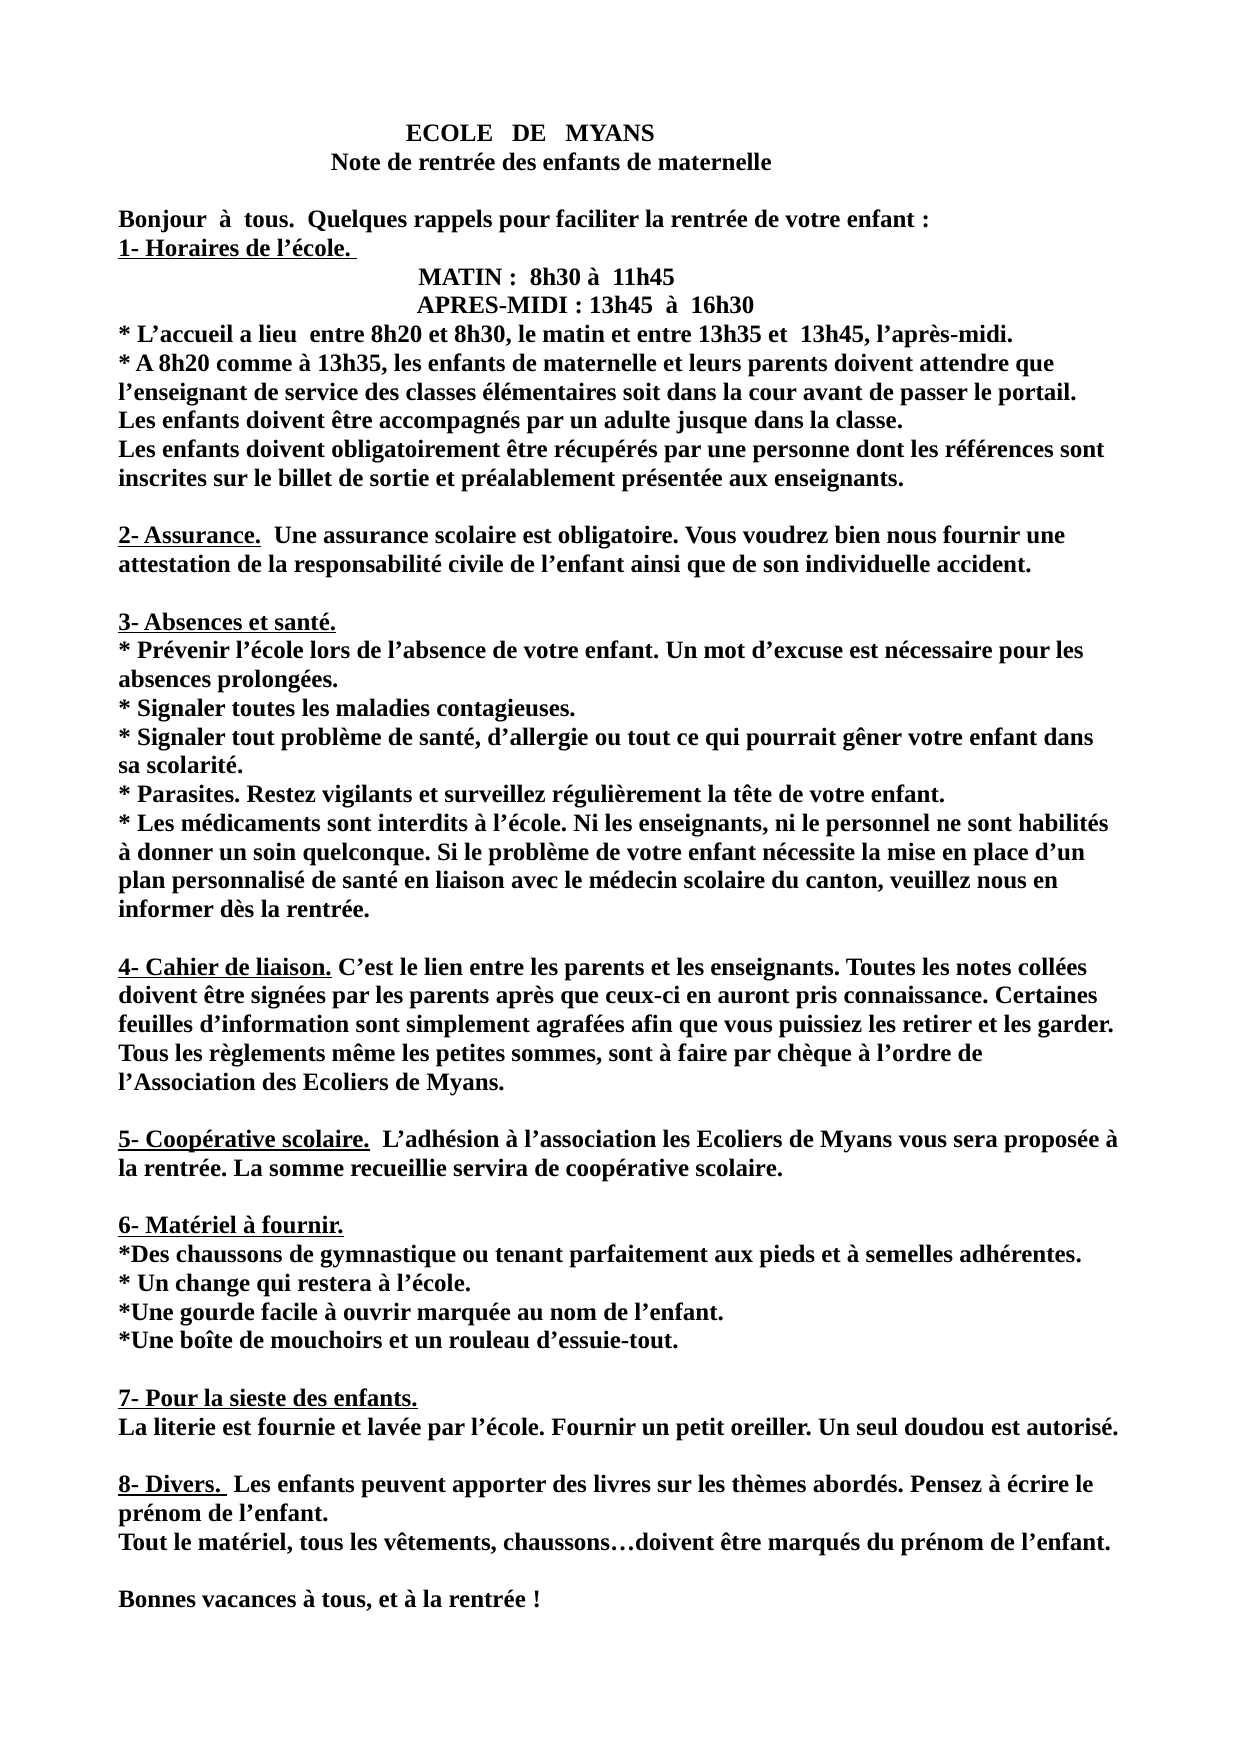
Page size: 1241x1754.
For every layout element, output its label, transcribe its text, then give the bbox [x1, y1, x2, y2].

text Tous les règlements même les petites sommes, sont à faire par chèque à l’ordre de l’Association des Ecoliers de Myans. [118, 1038, 1122, 1096]
text 4- Cahier de liaison. C’est le lien entre les parents et les enseignants. Toutes les notes collées doivent être signées par les parents après que ceux-ci en auront pris connaissance. Certaines feuilles d’information sont simplement agrafées afin que vous puissiez les retirer et les garder. [118, 952, 1122, 1038]
text 8- Divers. Les enfants peuvent apporter des livres sur les thèmes abordés. Pensez à écrire le prénom de l’enfant. [118, 1469, 1122, 1527]
text *Une boîte de mouchoirs et un rouleau d’essuie-tout. [118, 1326, 1122, 1354]
text * Parasites. Restez vigilants et surveillez régulièrement la tête de votre enfant. [118, 779, 1122, 808]
text * L’accueil a lieu entre 8h20 et 8h30, le matin et entre 13h35 et 13h45, l’après-midi. [118, 319, 1122, 348]
text *Des chaussons de gymnastique ou tenant parfaitement aux pieds et à semelles adhérentes. [118, 1239, 1122, 1268]
text 7- Pour la sieste des enfants. [118, 1383, 1122, 1412]
text La literie est fournie et lavée par l’école. Fournir un petit oreiller. Un seul doudou est autorisé. [118, 1412, 1122, 1441]
text Les enfants doivent obligatoirement être récupérés par une personne dont les références sont inscrites sur le billet de sortie et préalablement présentée aux enseignants. [118, 434, 1122, 492]
text 1- Horaires de l’école. [118, 233, 1122, 262]
text * A 8h20 comme à 13h35, les enfants de maternelle et leurs parents doivent attendre que l’enseignant de service des classes élémentaires soit dans la cour avant de passer le portail. [118, 348, 1122, 406]
text * Prévenir l’école lors de l’absence de votre enfant. Un mot d’excuse est nécessaire pour les absences prolongées. [118, 636, 1122, 693]
text * Les médicaments sont interdits à l’école. Ni les enseignants, ni le personnel ne sont habilités à donner un soin quelconque. Si le problème de votre enfant nécessite la mise en place d’un plan personnalisé de santé en liaison avec le médecin scolaire du canton, veuillez nous en informer dès la rentrée. [118, 808, 1122, 923]
text 6- Matériel à fournir. [118, 1211, 1122, 1239]
text * Signaler tout problème de santé, d’allergie ou tout ce qui pourrait gêner votre enfant dans sa scolarité. [118, 722, 1122, 779]
text * Signaler toutes les maladies contagieuses. [118, 693, 1122, 722]
text 2- Assurance. Une assurance scolaire est obligatoire. Vous voudrez bien nous fournir une attestation de la responsabilité civile de l’enfant ainsi que de son individuelle accident. [118, 521, 1122, 578]
text APRES-MIDI : 13h45 à 16h30 [118, 291, 1122, 319]
text *Une gourde facile à ouvrir marquée au nom de l’enfant. [118, 1297, 1122, 1326]
table_header ECOLE DE MYANS Note de rentrée des enfants de maternelle [118, 118, 1122, 176]
text 5- Coopérative scolaire. L’adhésion à l’association les Ecoliers de Myans vous sera proposée à la rentrée. La somme recueillie servira de coopérative scolaire. [118, 1124, 1122, 1182]
text Les enfants doivent être accompagnés par un adulte jusque dans la classe. [118, 406, 1122, 434]
text * Un change qui restera à l’école. [118, 1268, 1122, 1297]
text 3- Absences et santé. [118, 607, 1122, 636]
text Bonnes vacances à tous, et à la rentrée ! [118, 1584, 1122, 1613]
text Tout le matériel, tous les vêtements, chaussons…doivent être marqués du prénom de l’enfant. [118, 1527, 1122, 1556]
text Bonjour à tous. Quelques rappels pour faciliter la rentrée de votre enfant : [118, 204, 1122, 233]
text MATIN : 8h30 à 11h45 [118, 262, 1122, 291]
